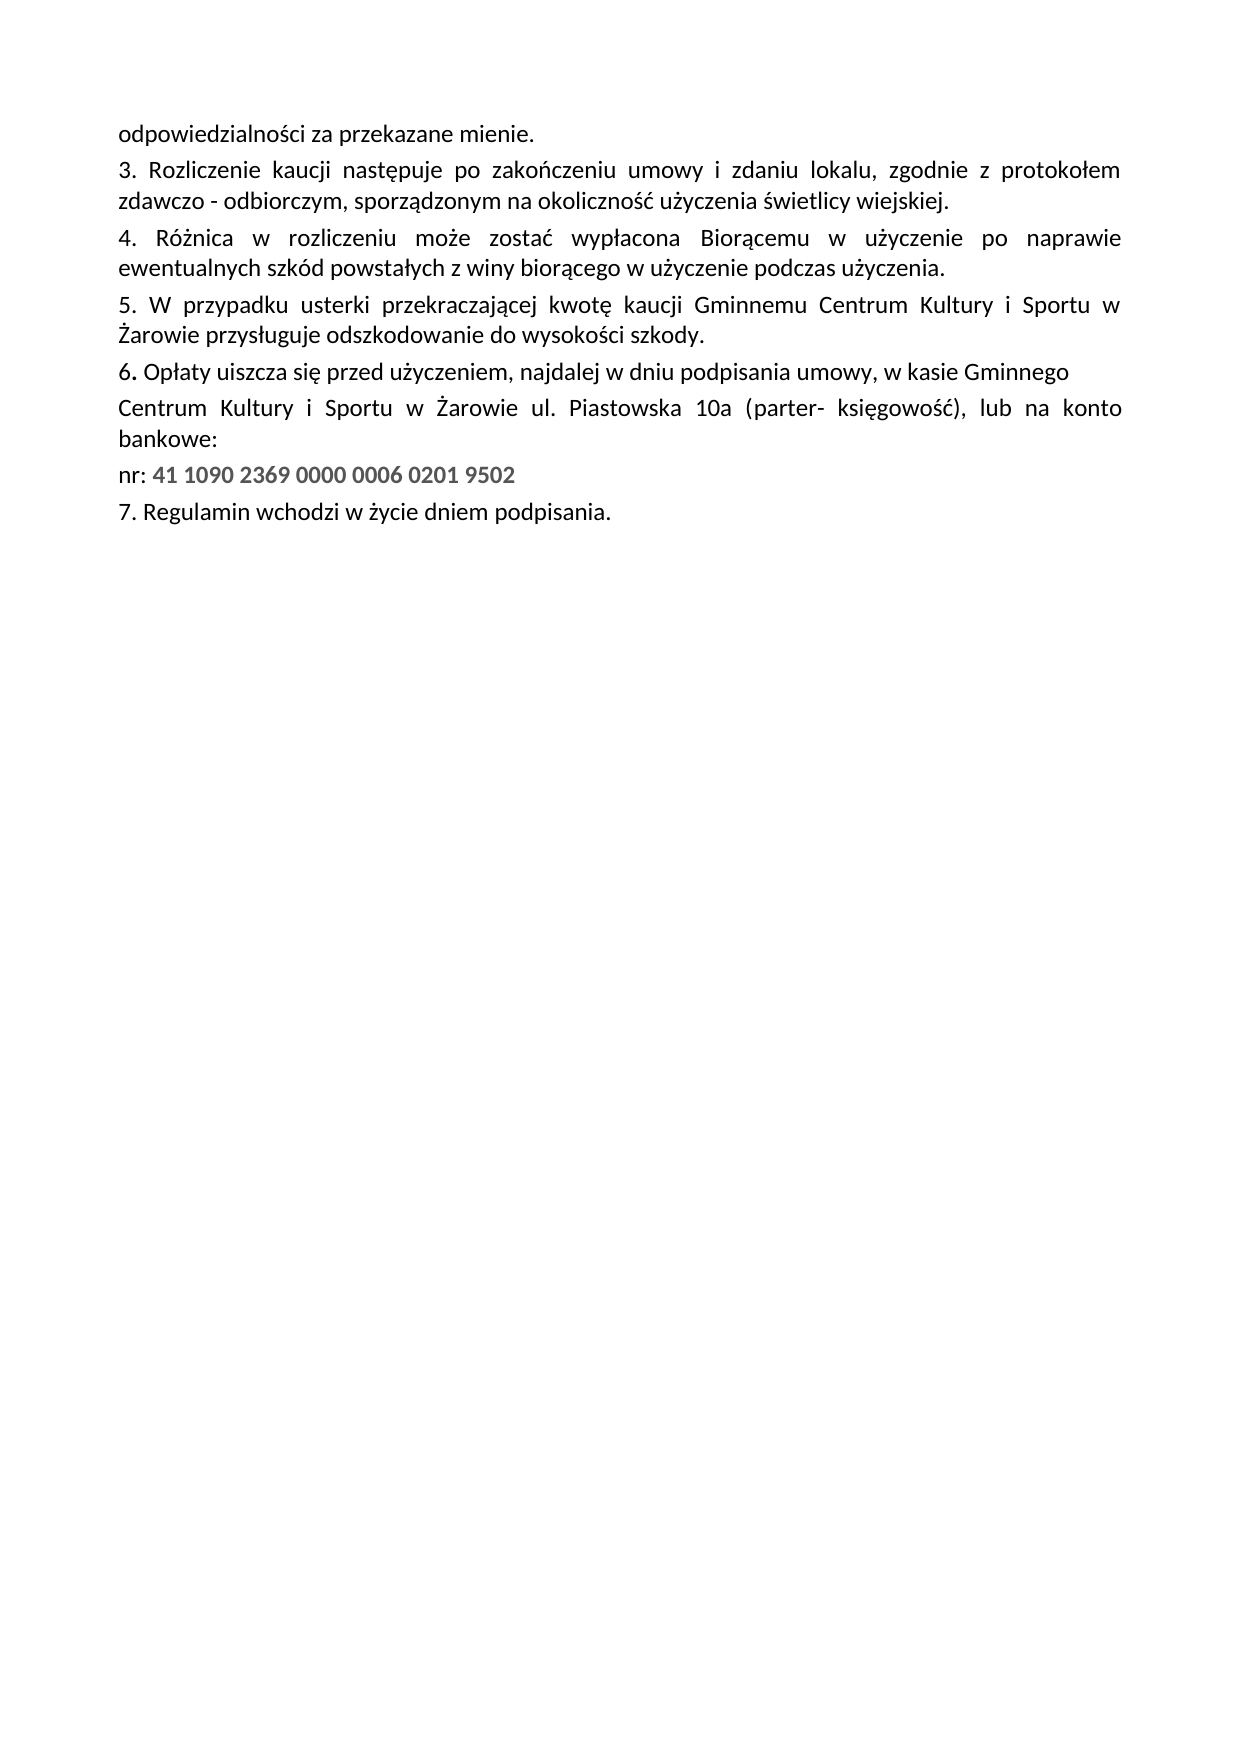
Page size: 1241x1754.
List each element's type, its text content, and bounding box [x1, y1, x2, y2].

text 5. W przypadku usterki przekraczającej kwotę kaucji Gminnemu Centrum Kultury i Sportu w Żarowie przysługuje odszkodowanie do wysokości szkody. [118, 289, 1122, 350]
text 3. Rozliczenie kaucji następuje po zakończeniu umowy i zdaniu lokalu, zgodnie z protokołem zdawczo - odbiorczym, sporządzonym na okoliczność użyczenia świetlicy wiejskiej. [118, 155, 1122, 216]
text odpowiedzialności za przekazane mienie. [118, 118, 1122, 149]
text 7. Regulamin wchodzi w życie dniem podpisania. [118, 496, 1122, 527]
text 6. Opłaty uiszcza się przed użyczeniem, najdalej w dniu podpisania umowy, w kasie Gminnego [118, 356, 1122, 386]
text Centrum Kultury i Sportu w Żarowie ul. Piastowska 10a (parter- księgowość), lub na konto bankowe: [118, 392, 1122, 453]
text nr: 41 1090 2369 0000 0006 0201 9502 [118, 459, 1122, 490]
text 4. Różnica w rozliczeniu może zostać wypłacona Biorącemu w użyczenie po naprawie ewentualnych szkód powstałych z winy biorącego w użyczenie podczas użyczenia. [118, 222, 1122, 283]
